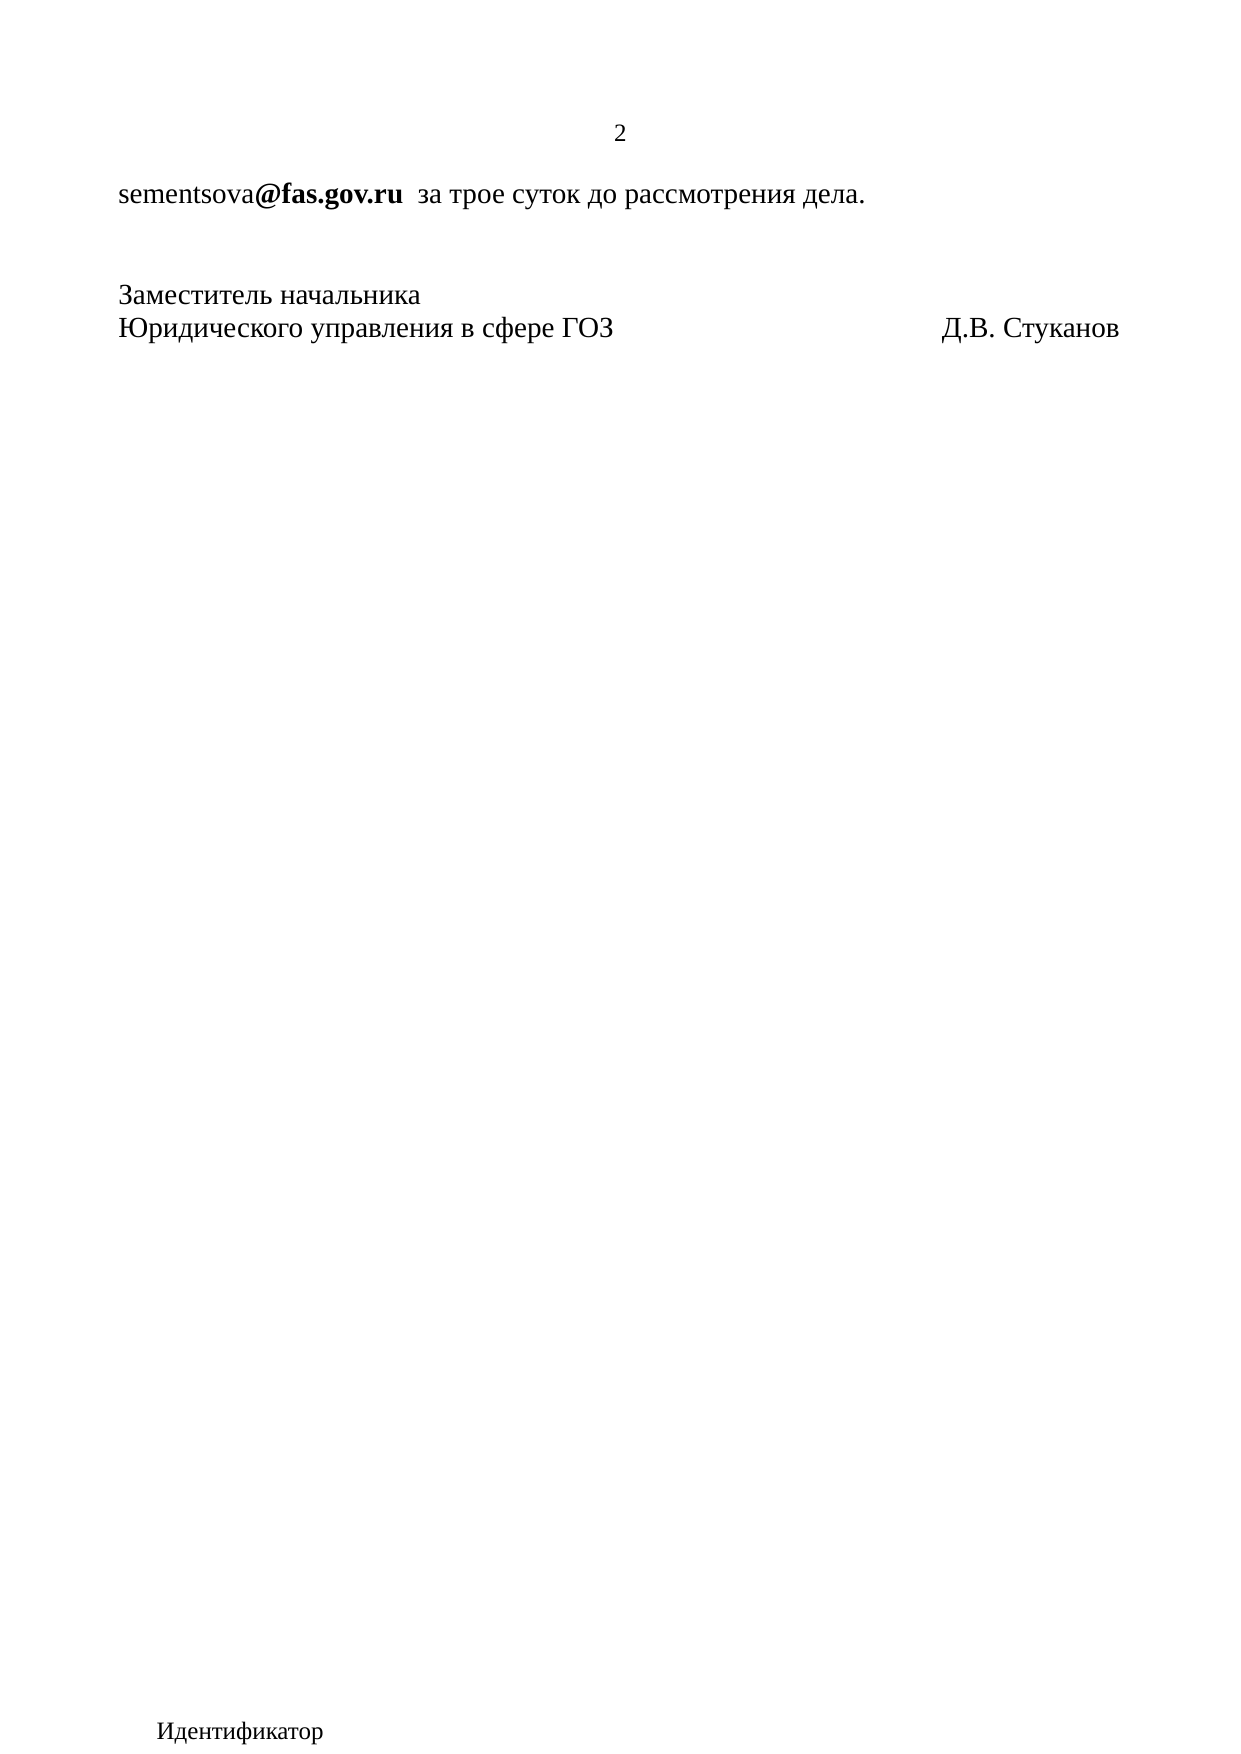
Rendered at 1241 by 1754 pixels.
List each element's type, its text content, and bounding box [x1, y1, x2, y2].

list sementsova@fas.gov.ru за трое суток до рассмотрения дела. [118, 176, 1122, 210]
text Заместитель начальника [118, 277, 1122, 311]
text Юридического управления в сфере ГОЗ Д.В. Стуканов [118, 311, 1122, 344]
